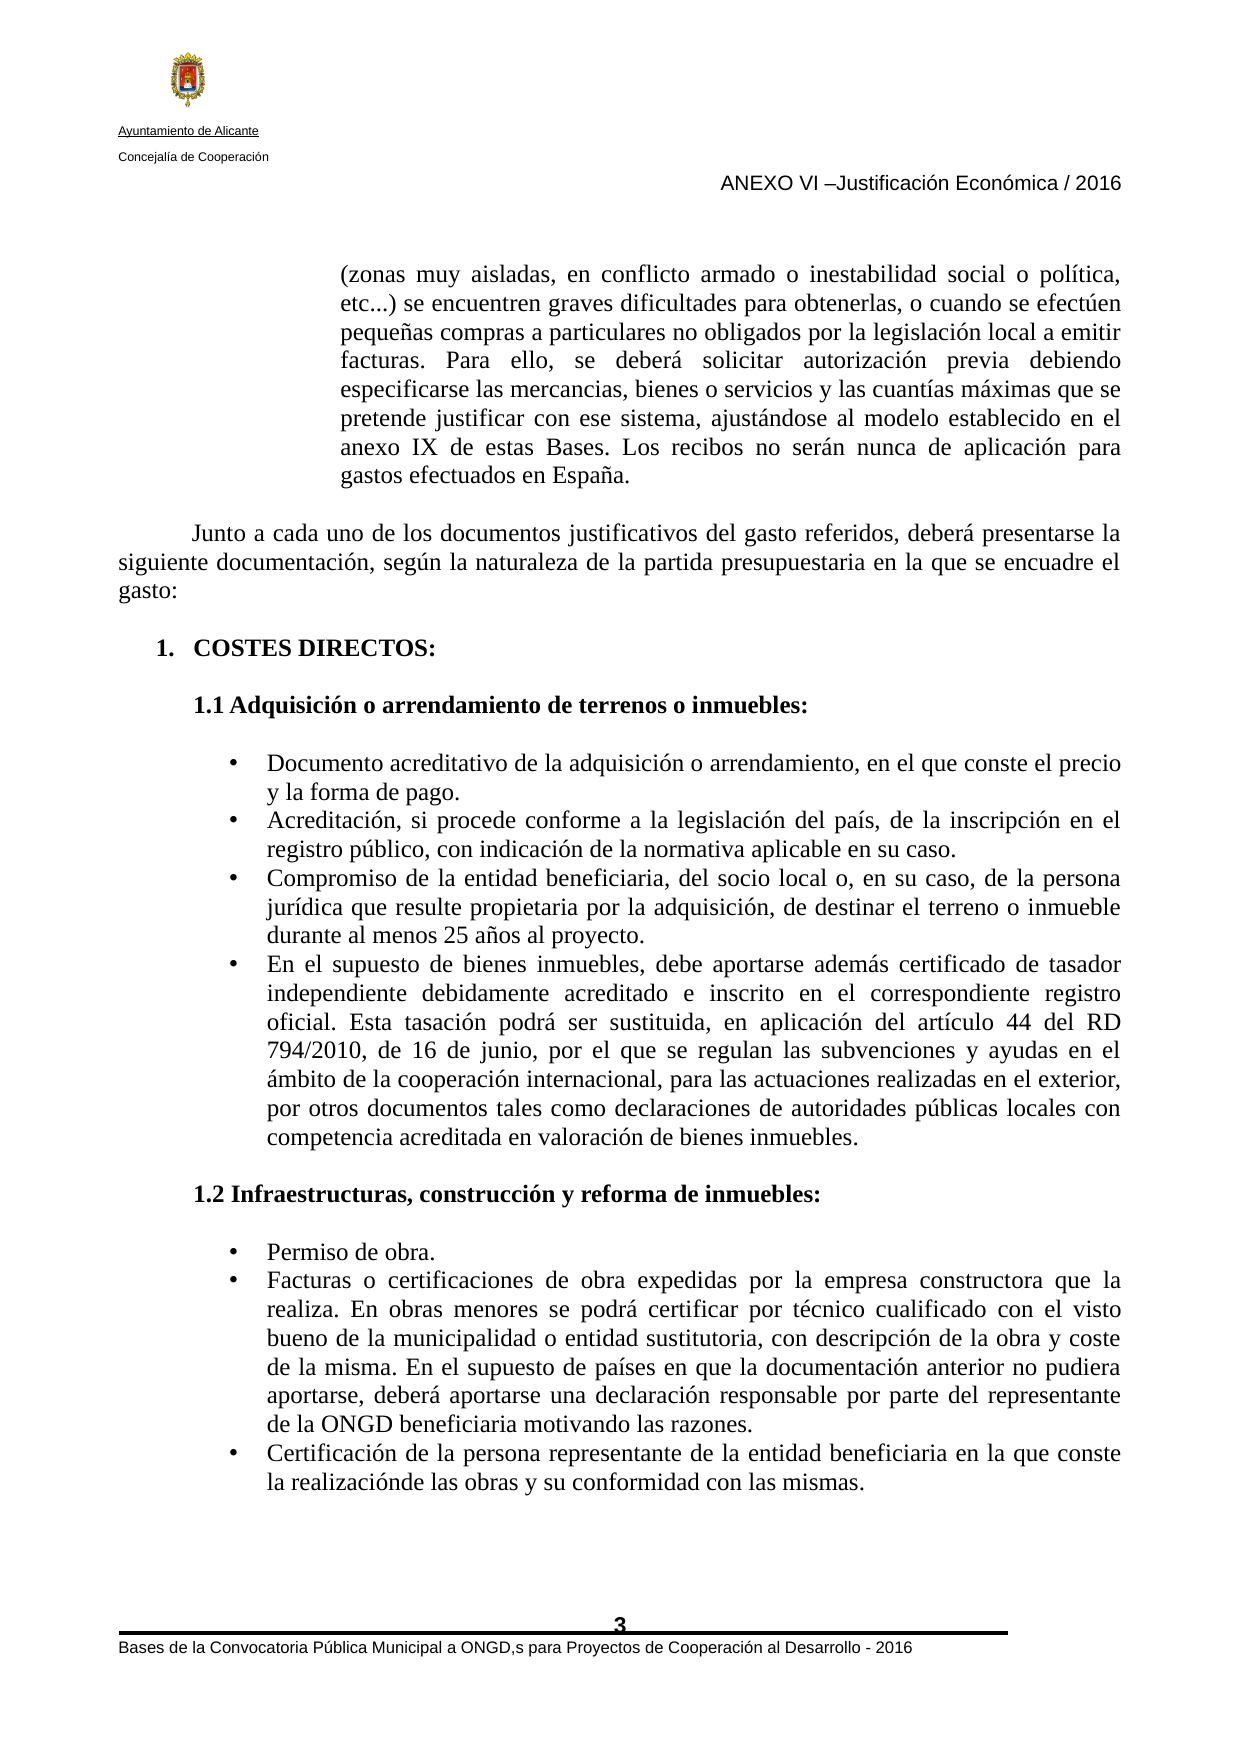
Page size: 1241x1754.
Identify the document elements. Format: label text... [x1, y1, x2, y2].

list Facturas o certificaciones de obra expedidas por la empresa constructora que la realiza. En obras menores se podrá certificar por técnico cualificado con el visto bueno de la municipalidad o entidad sustitutoria, con descripción de la obra y coste de la misma. En el supuesto de países en que la documentación anterior no pudiera aportarse, deberá aportarse una declaración responsable por parte del representante de la ONGD beneficiaria motivando las razones. [229, 1266, 1122, 1438]
list Compromiso de la entidad beneficiaria, del socio local o, en su caso, de la persona jurídica que resulte propietaria por la adquisición, de destinar el terreno o inmueble durante al menos 25 años al proyecto. [229, 863, 1122, 949]
list (zonas muy aisladas, en conflicto armado o inestabilidad social o política, etc...) se encuentren graves dificultades para obtenerlas, o cuando se efectúen pequeñas compras a particulares no obligados por la legislación local a emitir facturas. Para ello, se deberá solicitar autorización previa debiendo especificarse las mercancias, bienes o servicios y las cuantías máximas que se pretende justificar con ese sistema, ajustándose al modelo establecido en el anexo IX de estas Bases. Los recibos no serán nunca de aplicación para gastos efectuados en España. [303, 259, 1122, 489]
list Documento acreditativo de la adquisición o arrendamiento, en el que conste el precio y la forma de pago. [229, 748, 1122, 806]
list Acreditación, si procede conforme a la legislación del país, de la inscripción en el registro público, con indicación de la normativa aplicable en su caso. [229, 806, 1122, 863]
text Junto a cada uno de los documentos justificativos del gasto referidos, deberá presentarse la siguiente documentación, según la naturaleza de la partida presupuestaria en la que se encuadre el gasto: [118, 518, 1122, 604]
list Permiso de obra. [229, 1237, 1122, 1266]
picture [168, 51, 208, 109]
list Infraestructuras, construcción y reforma de inmuebles: [193, 1179, 1122, 1208]
list En el supuesto de bienes inmuebles, debe aportarse además certificado de tasador independiente debidamente acreditado e inscrito en el correspondiente registro oficial. Esta tasación podrá ser sustituida, en aplicación del artículo 44 del RD 794/2010, de 16 de junio, por el que se regulan las subvenciones y ayudas en el ámbito de la cooperación internacional, para las actuaciones realizadas en el exterior, por otros documentos tales como declaraciones de autoridades públicas locales con competencia acreditada en valoración de bienes inmuebles. [229, 949, 1122, 1151]
list COSTES DIRECTOS: [156, 633, 1122, 662]
list Certificación de la persona representante de la entidad beneficiaria en la que conste la realizaciónde las obras y su conformidad con las mismas. [229, 1438, 1122, 1496]
list 1.1 Adquisición o arrendamiento de terrenos o inmuebles: [156, 691, 1122, 719]
